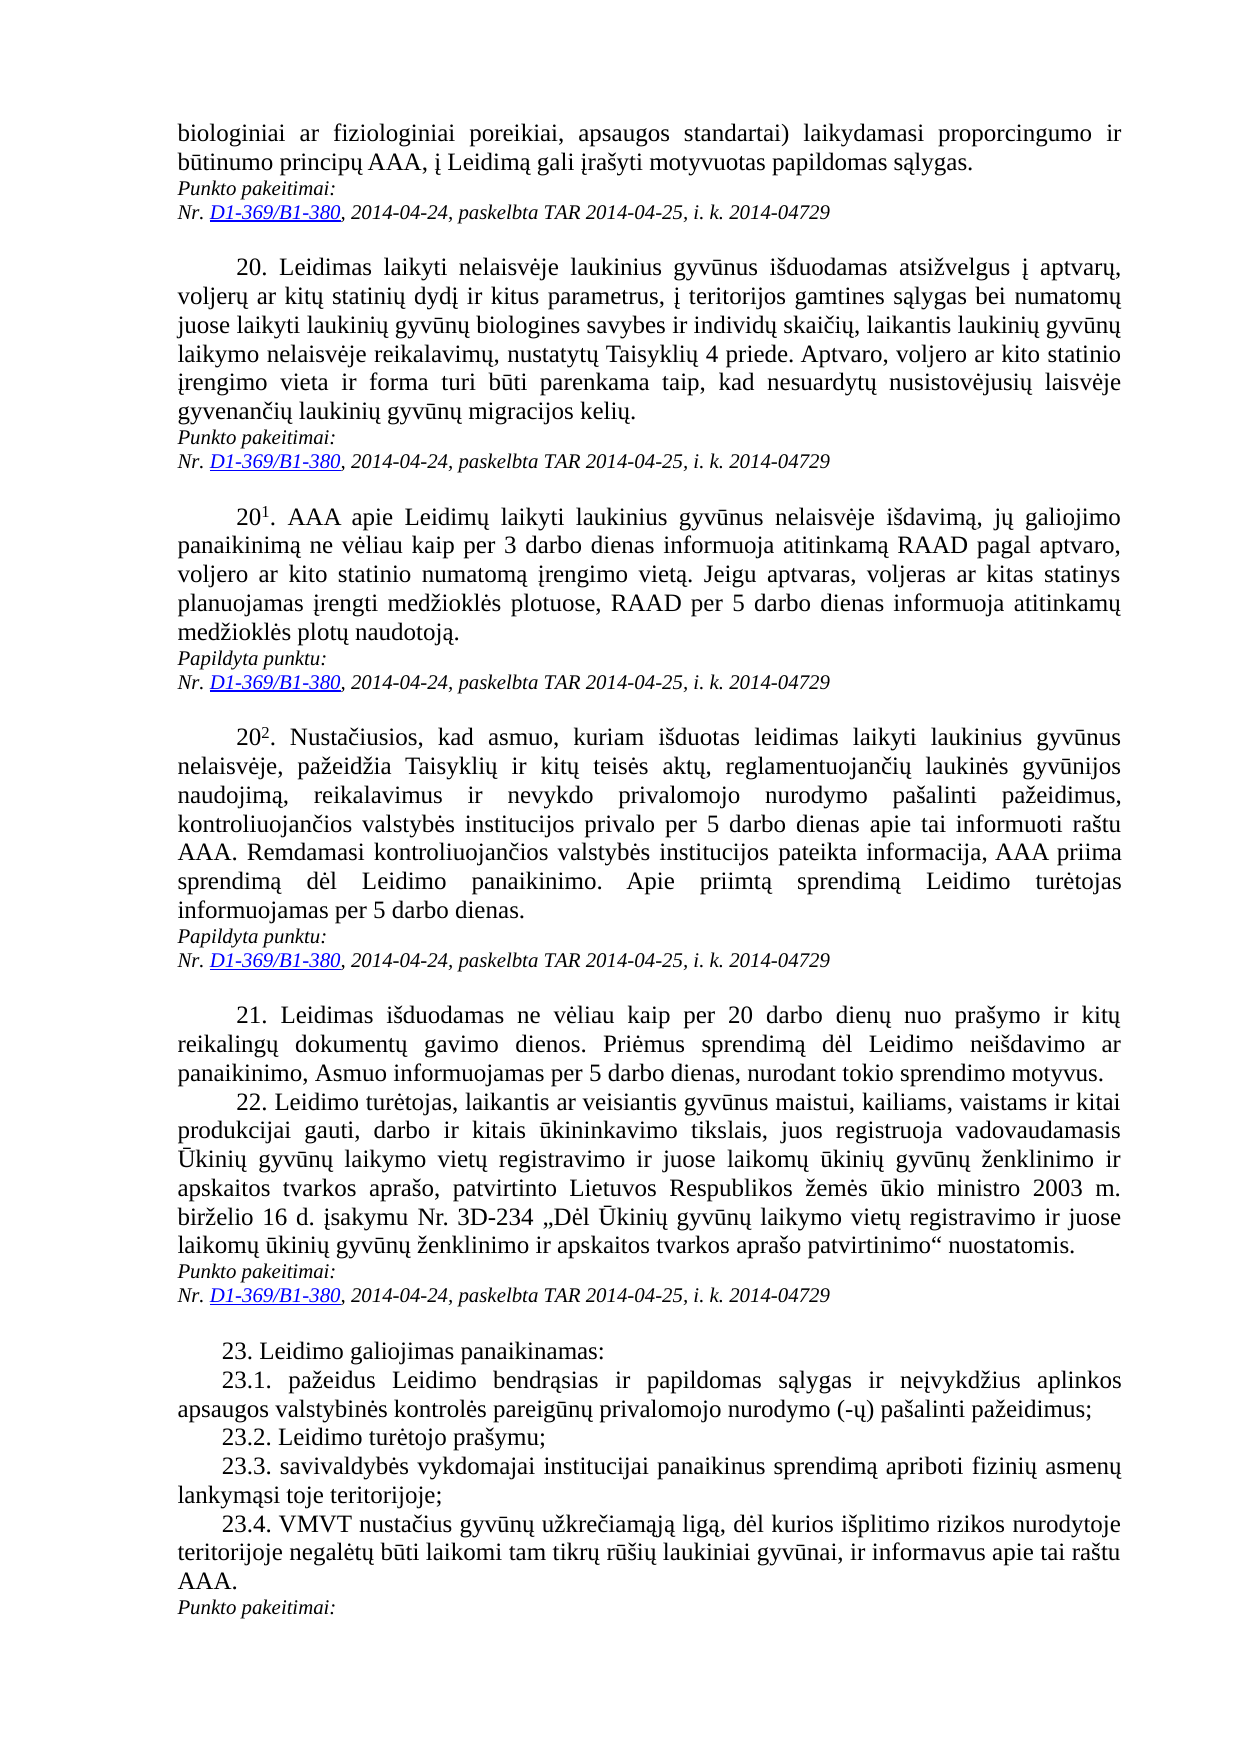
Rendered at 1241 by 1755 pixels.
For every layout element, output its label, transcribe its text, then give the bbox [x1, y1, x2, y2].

text 23.4. VMVT nustačius gyvūnų užkrečiamąją ligą, dėl kurios išplitimo rizikos nurodytoje teritorijoje negalėtų būti laikomi tam tikrų rūšių laukiniai gyvūnai, ir informavus apie tai raštu AAA. [177, 1509, 1122, 1595]
text 201. AAA apie Leidimų laikyti laukinius gyvūnus nelaisvėje išdavimą, jų galiojimo panaikinimą ne vėliau kaip per 3 darbo dienas informuoja atitinkamą RAAD pagal aptvaro, voljero ar kito statinio numatomą įrengimo vietą. Jeigu aptvaras, voljeras ar kitas statinys planuojamas įrengti medžioklės plotuose, RAAD per 5 darbo dienas informuoja atitinkamų medžioklės plotų naudotoją. [177, 502, 1122, 646]
text biologiniai ar fiziologiniai poreikiai, apsaugos standartai) laikydamasi proporcingumo ir būtinumo principų AAA, į Leidimą gali įrašyti motyvuotas papildomas sąlygas. [177, 118, 1122, 176]
text 23. Leidimo galiojimas panaikinamas: [177, 1336, 1122, 1365]
text Papildyta punktu: [177, 646, 1122, 670]
text 23.2. Leidimo turėtojo prašymu; [177, 1422, 1122, 1451]
text Punkto pakeitimai: [177, 425, 1122, 449]
text Punkto pakeitimai: [177, 1595, 1122, 1619]
text 23.3. savivaldybės vykdomajai institucijai panaikinus sprendimą apriboti fizinių asmenų lankymąsi toje teritorijoje; [177, 1451, 1122, 1509]
text 23.1. pažeidus Leidimo bendrąsias ir papildomas sąlygas ir neįvykdžius aplinkos apsaugos valstybinės kontrolės pareigūnų privalomojo nurodymo (-ų) pašalinti pažeidimus; [177, 1365, 1122, 1422]
text Nr. D1-369/B1-380, 2014-04-24, paskelbta TAR 2014-04-25, i. k. 2014-04729 [177, 200, 1122, 224]
text Nr. D1-369/B1-380, 2014-04-24, paskelbta TAR 2014-04-25, i. k. 2014-04729 [177, 948, 1122, 972]
text Nr. D1-369/B1-380, 2014-04-24, paskelbta TAR 2014-04-25, i. k. 2014-04729 [177, 670, 1122, 694]
text Papildyta punktu: [177, 924, 1122, 948]
text 21. Leidimas išduodamas ne vėliau kaip per 20 darbo dienų nuo prašymo ir kitų reikalingų dokumentų gavimo dienos. Priėmus sprendimą dėl Leidimo neišdavimo ar panaikinimo, Asmuo informuojamas per 5 darbo dienas, nurodant tokio sprendimo motyvus. [177, 1001, 1122, 1087]
text 202. Nustačiusios, kad asmuo, kuriam išduotas leidimas laikyti laukinius gyvūnus nelaisvėje, pažeidžia Taisyklių ir kitų teisės aktų, reglamentuojančių laukinės gyvūnijos naudojimą, reikalavimus ir nevykdo privalomojo nurodymo pašalinti pažeidimus, kontroliuojančios valstybės institucijos privalo per 5 darbo dienas apie tai informuoti raštu AAA. Remdamasi kontroliuojančios valstybės institucijos pateikta informacija, AAA priima sprendimą dėl Leidimo panaikinimo. Apie priimtą sprendimą Leidimo turėtojas informuojamas per 5 darbo dienas. [177, 722, 1122, 924]
text Punkto pakeitimai: [177, 1259, 1122, 1283]
text Nr. D1-369/B1-380, 2014-04-24, paskelbta TAR 2014-04-25, i. k. 2014-04729 [177, 1283, 1122, 1307]
text Punkto pakeitimai: [177, 176, 1122, 200]
text 20. Leidimas laikyti nelaisvėje laukinius gyvūnus išduodamas atsižvelgus į aptvarų, voljerų ar kitų statinių dydį ir kitus parametrus, į teritorijos gamtines sąlygas bei numatomų juose laikyti laukinių gyvūnų biologines savybes ir individų skaičių, laikantis laukinių gyvūnų laikymo nelaisvėje reikalavimų, nustatytų Taisyklių 4 priede. Aptvaro, voljero ar kito statinio įrengimo vieta ir forma turi būti parenkama taip, kad nesuardytų nusistovėjusių laisvėje gyvenančių laukinių gyvūnų migracijos kelių. [177, 252, 1122, 425]
text Nr. D1-369/B1-380, 2014-04-24, paskelbta TAR 2014-04-25, i. k. 2014-04729 [177, 449, 1122, 473]
text 22. Leidimo turėtojas, laikantis ar veisiantis gyvūnus maistui, kailiams, vaistams ir kitai produkcijai gauti, darbo ir kitais ūkininkavimo tikslais, juos registruoja vadovaudamasis Ūkinių gyvūnų laikymo vietų registravimo ir juose laikomų ūkinių gyvūnų ženklinimo ir apskaitos tvarkos aprašo, patvirtinto Lietuvos Respublikos žemės ūkio ministro 2003 m. birželio 16 d. įsakymu Nr. 3D-234 „Dėl Ūkinių gyvūnų laikymo vietų registravimo ir juose laikomų ūkinių gyvūnų ženklinimo ir apskaitos tvarkos aprašo patvirtinimo“ nuostatomis. [177, 1087, 1122, 1259]
